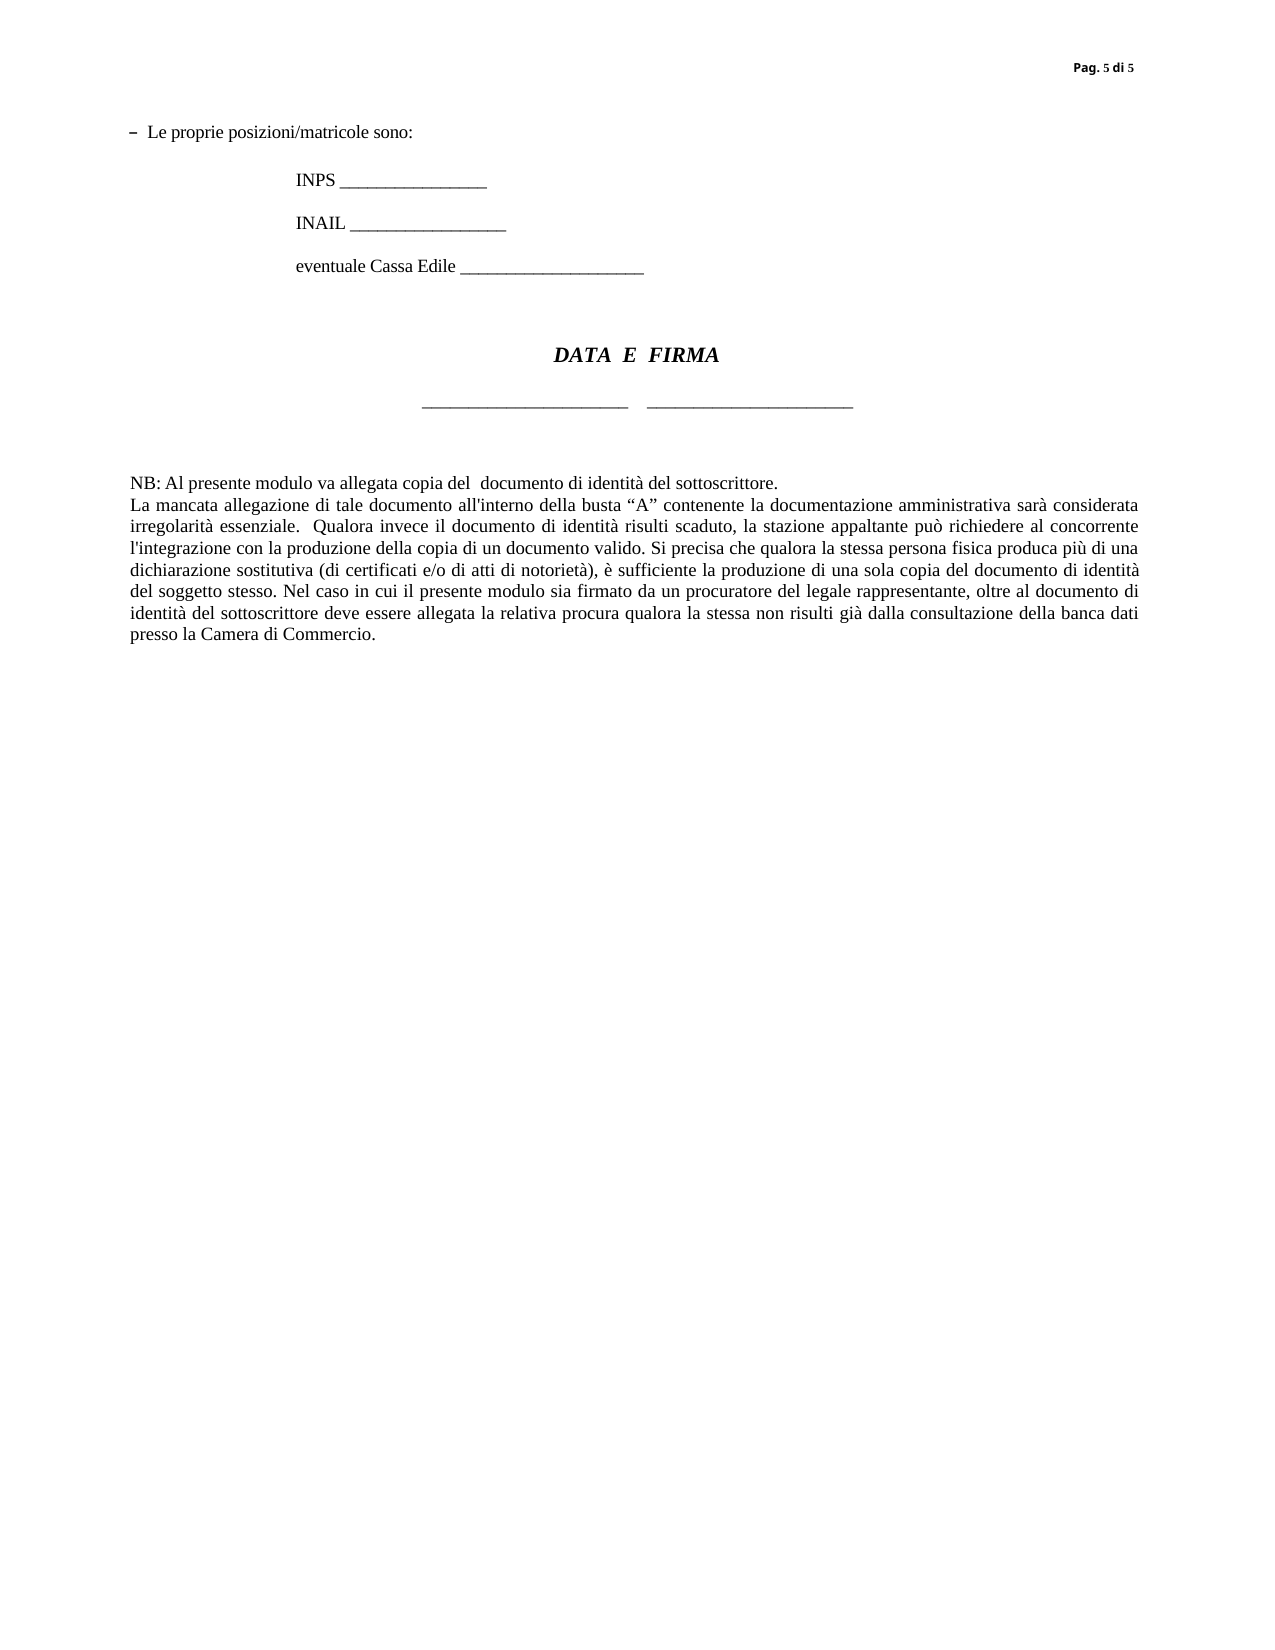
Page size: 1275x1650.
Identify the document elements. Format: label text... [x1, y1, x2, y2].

list INPS ________________ [292, 169, 1145, 191]
text NB: Al presente modulo va allegata copia del documento di identità del sottoscrittore. [130, 472, 1141, 494]
list Le proprie posizioni/matricole sono: [128, 118, 1145, 144]
text La mancata allegazione di tale documento all'interno della busta “A” contenente la documentazione amministrativa sarà considerata irregolarità essenziale. Qualora invece il documento di identità risulti scaduto, la stazione appaltante può richiedere al concorrente l'integrazione con la produzione della copia di un documento valido. Si precisa che qualora la stessa persona fisica produca più di una dichiarazione sostitutiva (di certificati e/o di atti di notorietà), è sufficiente la produzione di una sola copia del documento di identità del soggetto stesso. Nel caso in cui il presente modulo sia firmato da un procuratore del legale rappresentante, oltre al documento di identità del sottoscrittore deve essere allegata la relativa procura qualora la stessa non risulti già dalla consultazione della banca dati presso la Camera di Commercio. [130, 494, 1141, 645]
text DATA E FIRMA [130, 342, 1145, 367]
list INAIL _________________ [292, 212, 1145, 234]
text ______________________ ______________________ [130, 388, 1145, 410]
list eventuale Cassa Edile ____________________ [292, 255, 1145, 277]
